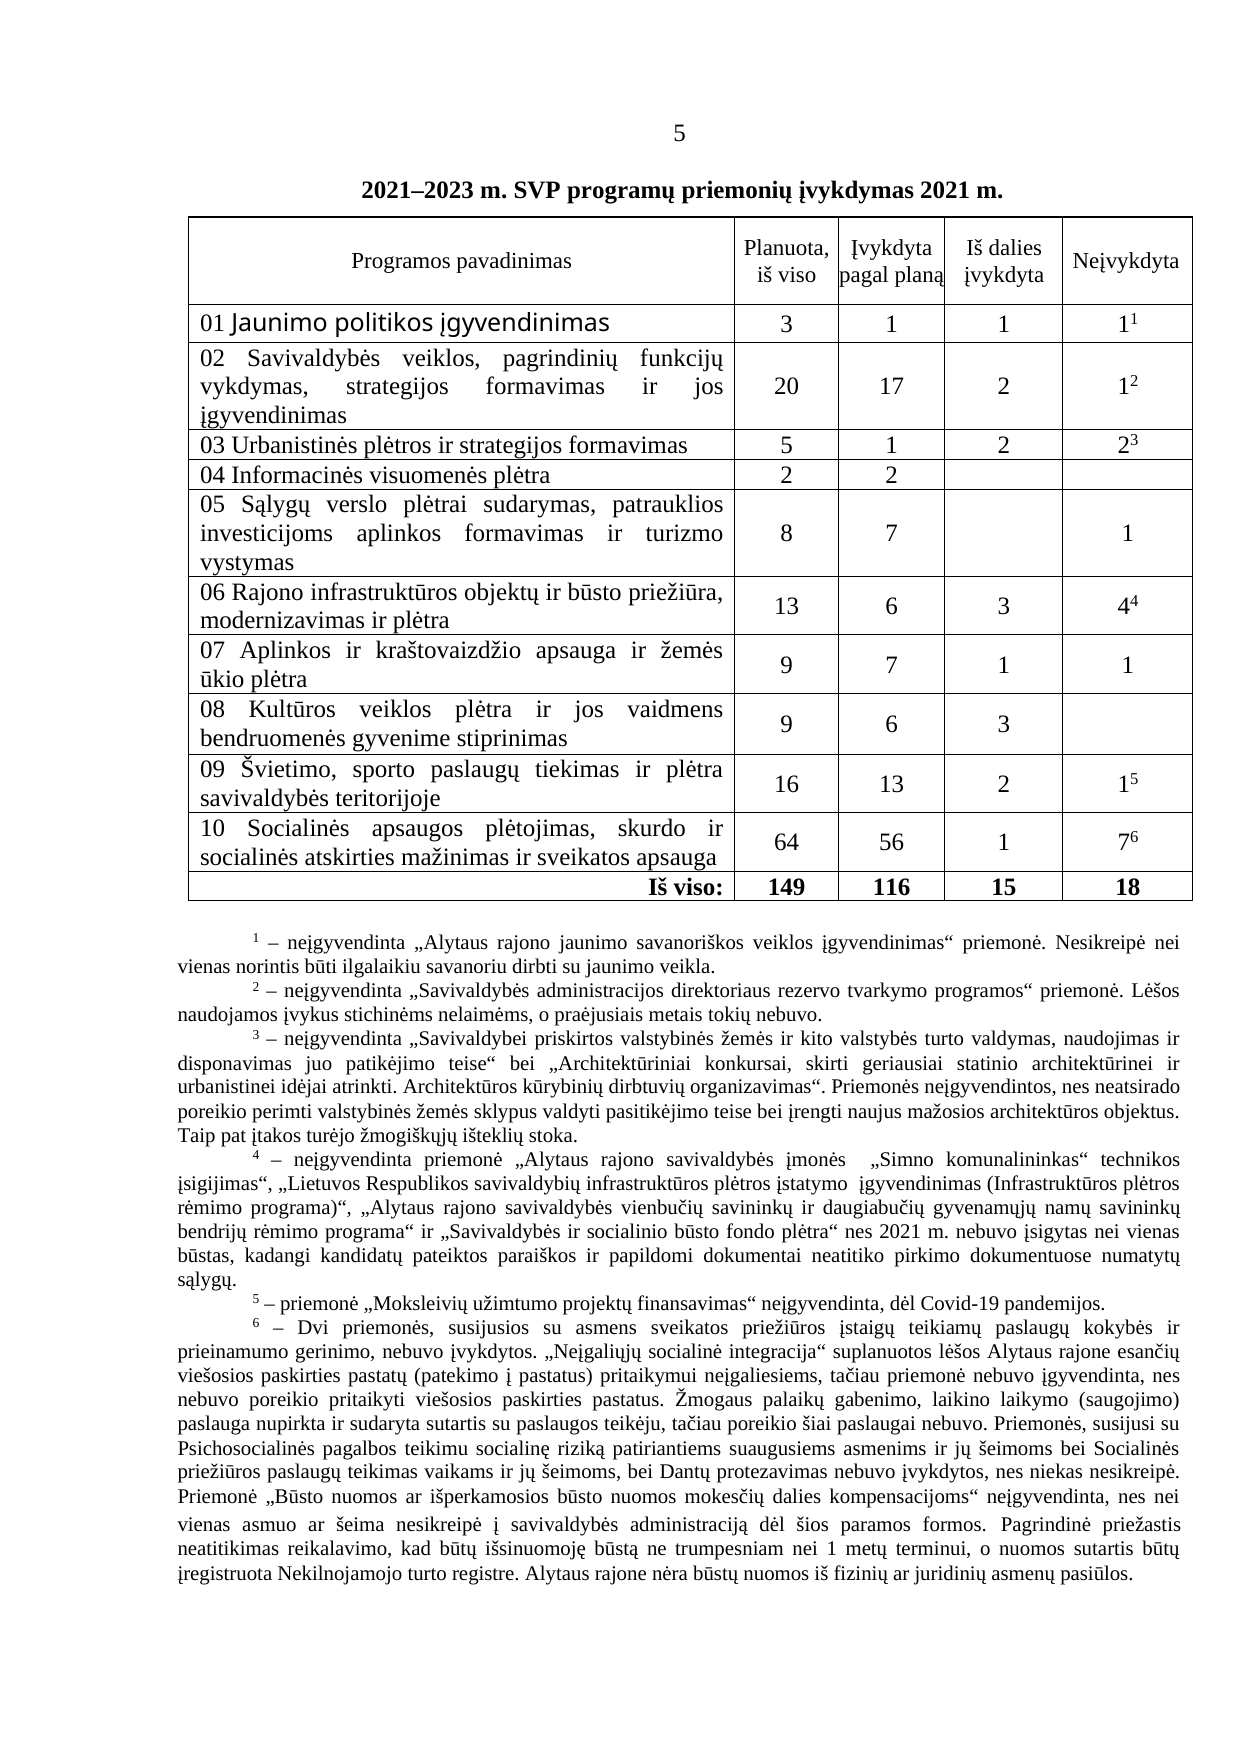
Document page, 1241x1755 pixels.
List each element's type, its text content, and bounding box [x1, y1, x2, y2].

table_cell 16 [735, 755, 838, 812]
text 4 – neįgyvendinta priemonė „Alytaus rajono savivaldybės įmonės „Simno komunalininkas“ technikos įsigijimas“, „Lietuvos Respublikos savivaldybių infrastruktūros plėtros įstatymo įgyvendinimas (Infrastruktūros plėtros rėmimo programa)“, „Alytaus rajono savivaldybės vienbučių savininkų ir daugiabučių gyvenamųjų namų savininkų bendrijų rėmimo programa“ ir „Savivaldybės ir socialinio būsto fondo plėtra“ nes 2021 m. nebuvo įsigytas nei vienas būstas, kadangi kandidatų pateiktos paraiškos ir papildomi dokumentai neatitiko pirkimo dokumentuose numatytų sąlygų. [177, 1147, 1181, 1291]
table_cell 2 [945, 430, 1062, 459]
table_cell 15 [1063, 755, 1192, 812]
table_cell 01 Jaunimo politikos įgyvendinimas [189, 305, 734, 342]
table_cell 20 [735, 343, 838, 429]
table_cell 13 [735, 577, 838, 634]
table_cell [1063, 694, 1192, 753]
text 6 – Dvi priemonės, susijusios su asmens sveikatos priežiūros įstaigų teikiamų paslaugų kokybės ir prieinamumo gerinimo, nebuvo įvykdytos. „Neįgaliųjų socialinė integracija“ suplanuotos lėšos Alytaus rajone esančių viešosios paskirties pastatų (patekimo į pastatus) pritaikymui neįgaliesiems, tačiau priemonė nebuvo įgyvendinta, nes nebuvo poreikio pritaikyti viešosios paskirties pastatus. Žmogaus palaikų gabenimo, laikino laikymo (saugojimo) paslauga nupirkta ir sudaryta sutartis su paslaugos teikėju, tačiau poreikio šiai paslaugai nebuvo. Priemonės, susijusi su Psichosocialinės pagalbos teikimu socialinę riziką patiriantiems suaugusiems asmenims ir jų šeimoms bei Socialinės priežiūros paslaugų teikimas vaikams ir jų šeimoms, bei Dantų protezavimas nebuvo įvykdytos, nes niekas nesikreipė. Priemonė „Būsto nuomos ar išperkamosios būsto nuomos mokesčių dalies kompensacijoms“ neįgyvendinta, nes nei vienas asmuo ar šeima nesikreipė į savivaldybės administraciją dėl šios paramos formos. Pagrindinė priežastis neatitikimas reikalavimo, kad būtų išsinuomoję būstą ne trumpesniam nei 1 metų terminui, o nuomos sutartis būtų įregistruota Nekilnojamojo turto registre. Alytaus rajone nėra būstų nuomos iš fizinių ar juridinių asmenų pasiūlos. [177, 1315, 1181, 1584]
table_cell 116 [839, 872, 944, 900]
table_cell 8 [735, 490, 838, 576]
table_cell 64 [735, 813, 838, 871]
table_cell 07 Aplinkos ir kraštovaizdžio apsauga ir žemės ūkio plėtra [189, 635, 734, 693]
table_cell 3 [945, 694, 1062, 753]
table_cell 7 [839, 635, 944, 693]
table_header Planuota, iš viso [735, 218, 838, 304]
table_cell 3 [735, 305, 838, 342]
table_cell 6 [839, 577, 944, 634]
table_cell Iš viso: [189, 872, 734, 900]
table_cell 11 [1063, 305, 1192, 342]
text 5 – priemonė „Moksleivių užimtumo projektų finansavimas“ neįgyvendinta, dėl Covid-19 pandemijos. [177, 1291, 1181, 1315]
table_cell 13 [839, 755, 944, 812]
table_cell 149 [735, 872, 838, 900]
table_cell 1 [839, 305, 944, 342]
table_cell 06 Rajono infrastruktūros objektų ir būsto priežiūra, modernizavimas ir plėtra [189, 577, 734, 634]
table_cell 1 [945, 813, 1062, 871]
table_cell 2 [839, 460, 944, 488]
table_cell 1 [1063, 635, 1192, 693]
table_cell 2 [735, 460, 838, 488]
table_cell 18 [1063, 872, 1192, 900]
table_cell 1 [839, 430, 944, 459]
table_cell [945, 490, 1062, 576]
table_cell 1 [945, 635, 1062, 693]
table_cell 03 Urbanistinės plėtros ir strategijos formavimas [189, 430, 734, 459]
table_cell 02 Savivaldybės veiklos, pagrindinių funkcijų vykdymas, strategijos formavimas ir jos įgyvendinimas [189, 343, 734, 429]
table_header Iš dalies įvykdyta [945, 218, 1062, 304]
table_cell 12 [1063, 343, 1192, 429]
table_cell 08 Kultūros veiklos plėtra ir jos vaidmens bendruomenės gyvenime stiprinimas [189, 694, 734, 753]
table_cell 7 [839, 490, 944, 576]
table_cell 56 [839, 813, 944, 871]
table_cell [945, 460, 1062, 488]
table_header Programos pavadinimas [189, 218, 734, 304]
table_cell 9 [735, 635, 838, 693]
table_cell 15 [945, 872, 1062, 900]
table_cell 04 Informacinės visuomenės plėtra [189, 460, 734, 488]
table_cell 5 [735, 430, 838, 459]
table_cell [1063, 460, 1192, 488]
table_cell 05 Sąlygų verslo plėtrai sudarymas, patrauklios investicijoms aplinkos formavimas ir turizmo vystymas [189, 490, 734, 576]
table_cell 3 [945, 577, 1062, 634]
table_cell 10 Socialinės apsaugos plėtojimas, skurdo ir socialinės atskirties mažinimas ir sveikatos apsauga [189, 813, 734, 871]
text 3 – neįgyvendinta „Savivaldybei priskirtos valstybinės žemės ir kito valstybės turto valdymas, naudojimas ir disponavimas juo patikėjimo teise“ bei „Architektūriniai konkursai, skirti geriausiai statinio architektūrinei ir urbanistinei idėjai atrinkti. Architektūros kūrybinių dirbtuvių organizavimas“. Priemonės neįgyvendintos, nes neatsirado poreikio perimti valstybinės žemės sklypus valdyti pasitikėjimo teise bei įrengti naujus mažosios architektūros objektus. Taip pat įtakos turėjo žmogiškųjų išteklių stoka. [177, 1026, 1181, 1147]
text 2021–2023 m. SVP programų priemonių įvykdymas 2021 m. [177, 176, 1181, 204]
table_header Įvykdyta pagal planą [839, 218, 944, 304]
table_cell 23 [1063, 430, 1192, 459]
table_cell 09 Švietimo, sporto paslaugų tiekimas ir plėtra savivaldybės teritorijoje [189, 755, 734, 812]
table_cell 6 [839, 694, 944, 753]
table_cell 17 [839, 343, 944, 429]
table_cell 1 [945, 305, 1062, 342]
text 2 – neįgyvendinta „Savivaldybės administracijos direktoriaus rezervo tvarkymo programos“ priemonė. Lėšos naudojamos įvykus stichinėms nelaimėms, o praėjusiais metais tokių nebuvo. [177, 978, 1181, 1026]
table_cell 2 [945, 755, 1062, 812]
table_cell 76 [1063, 813, 1192, 871]
table_header Neįvykdyta [1063, 218, 1192, 304]
table_cell 2 [945, 343, 1062, 429]
text 1 – neįgyvendinta „Alytaus rajono jaunimo savanoriškos veiklos įgyvendinimas“ priemonė. Nesikreipė nei vienas norintis būti ilgalaikiu savanoriu dirbti su jaunimo veikla. [177, 930, 1181, 978]
table_cell 9 [735, 694, 838, 753]
table_cell 44 [1063, 577, 1192, 634]
table_cell 1 [1063, 490, 1192, 576]
